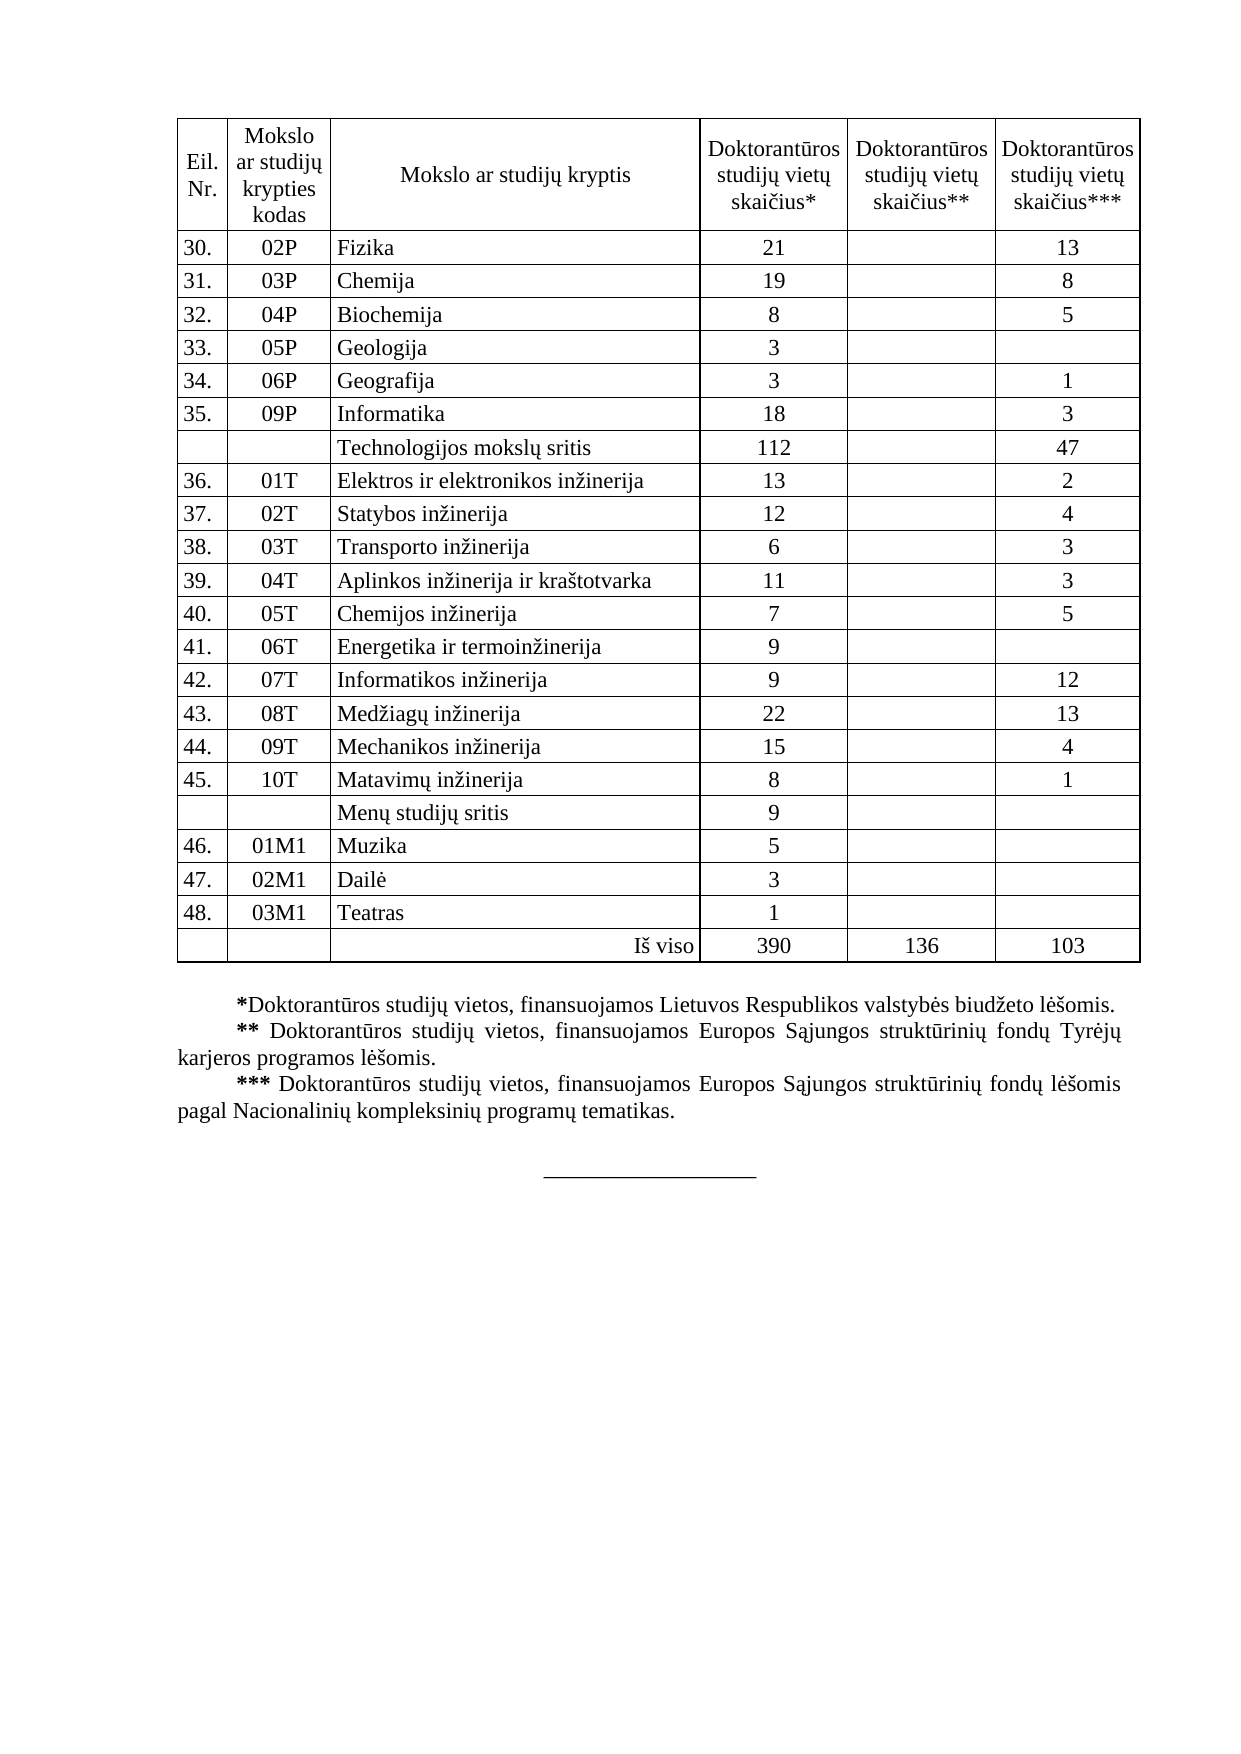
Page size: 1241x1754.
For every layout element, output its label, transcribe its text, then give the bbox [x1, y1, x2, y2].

table_cell Chemijos inžinerija [331, 597, 699, 629]
table_cell Informatikos inžinerija [331, 664, 699, 696]
table_cell 03M1 [228, 896, 330, 928]
table_cell Muzika [331, 830, 699, 862]
table_cell 47 [996, 431, 1139, 463]
table_cell 390 [701, 929, 847, 961]
table_cell [178, 431, 227, 463]
table_cell [848, 664, 995, 696]
table_cell 4 [996, 730, 1139, 762]
table_cell [848, 830, 995, 862]
table_cell 18 [701, 398, 847, 430]
table_cell 21 [701, 231, 847, 264]
table_cell 06P [228, 364, 330, 397]
table_cell 35. [178, 398, 227, 430]
text ** Doktorantūros studijų vietos, finansuojamos Europos Sąjungos struktūrinių fondų Tyrėjų karjeros programos lėšomis. [177, 1018, 1122, 1070]
table_cell [178, 929, 227, 961]
table_cell 1 [701, 896, 847, 928]
text *** Doktorantūros studijų vietos, finansuojamos Europos Sąjungos struktūrinių fondų lėšomis pagal Nacionalinių kompleksinių programų tematikas. [177, 1070, 1122, 1123]
table_cell [848, 763, 995, 795]
table_cell 48. [178, 896, 227, 928]
table_cell 1 [996, 763, 1139, 795]
table_cell 39. [178, 564, 227, 596]
table_cell [848, 431, 995, 463]
table_cell [996, 630, 1139, 662]
table_cell Medžiagų inžinerija [331, 697, 699, 729]
table_cell Dailė [331, 863, 699, 895]
table_cell Biochemija [331, 298, 699, 330]
table_cell 09P [228, 398, 330, 430]
table_cell 08T [228, 697, 330, 729]
table_cell 44. [178, 730, 227, 762]
table_cell 3 [996, 531, 1139, 563]
table_cell [848, 497, 995, 529]
table_cell 43. [178, 697, 227, 729]
table_cell 04P [228, 298, 330, 330]
table_header Mokslo ar studijų krypties kodas [228, 119, 330, 230]
table_cell Teatras [331, 896, 699, 928]
table_cell Informatika [331, 398, 699, 430]
table_cell 5 [701, 830, 847, 862]
table_cell [848, 630, 995, 662]
table_cell 41. [178, 630, 227, 662]
table_cell 38. [178, 531, 227, 563]
table_cell 103 [996, 929, 1139, 961]
table_cell 5 [996, 298, 1139, 330]
table_cell 15 [701, 730, 847, 762]
table_cell 19 [701, 265, 847, 297]
text *Doktorantūros studijų vietos, finansuojamos Lietuvos Respublikos valstybės biudžeto lėšomis. [177, 991, 1122, 1018]
table_cell [848, 265, 995, 297]
table_cell 9 [701, 664, 847, 696]
table_cell 5 [996, 597, 1139, 629]
table_cell 13 [996, 697, 1139, 729]
table_cell [848, 697, 995, 729]
table_cell 33. [178, 331, 227, 363]
table_cell 11 [701, 564, 847, 596]
table_cell Geologija [331, 331, 699, 363]
table_cell 6 [701, 531, 847, 563]
table_cell 22 [701, 697, 847, 729]
table_cell [848, 298, 995, 330]
table_cell [996, 830, 1139, 862]
table_cell 07T [228, 664, 330, 696]
table_cell Chemija [331, 265, 699, 297]
table_cell 02T [228, 497, 330, 529]
table_cell [996, 896, 1139, 928]
table_cell 40. [178, 597, 227, 629]
table_cell 09T [228, 730, 330, 762]
table_cell 2 [996, 464, 1139, 496]
table_cell Menų studijų sritis [331, 796, 699, 828]
table_cell [848, 730, 995, 762]
table_cell [848, 231, 995, 264]
table_cell 03P [228, 265, 330, 297]
table_cell 32. [178, 298, 227, 330]
table_cell [228, 431, 330, 463]
table_cell 01T [228, 464, 330, 496]
table_cell 3 [701, 364, 847, 397]
table_cell [848, 364, 995, 397]
table_cell 12 [996, 664, 1139, 696]
table_cell 37. [178, 497, 227, 529]
table_cell 8 [701, 298, 847, 330]
table_cell Iš viso [331, 929, 699, 961]
table_cell 3 [701, 863, 847, 895]
table_cell 4 [996, 497, 1139, 529]
table_header Mokslo ar studijų kryptis [331, 119, 699, 230]
table_cell 1 [996, 364, 1139, 397]
table_header Doktorantūros studijų vietų skaičius*** [996, 119, 1139, 230]
table_cell [178, 796, 227, 828]
table_cell Geografija [331, 364, 699, 397]
text _________________ [177, 1152, 1122, 1181]
table_cell 47. [178, 863, 227, 895]
table_cell 05P [228, 331, 330, 363]
table_cell 13 [996, 231, 1139, 264]
table_cell 9 [701, 796, 847, 828]
table_cell [848, 796, 995, 828]
table_cell 7 [701, 597, 847, 629]
table_cell [848, 331, 995, 363]
table_cell 01M1 [228, 830, 330, 862]
table_cell 34. [178, 364, 227, 397]
table_cell Fizika [331, 231, 699, 264]
table_cell Technologijos mokslų sritis [331, 431, 699, 463]
table_cell [848, 464, 995, 496]
table_cell 04T [228, 564, 330, 596]
table_cell [848, 564, 995, 596]
table_cell [996, 331, 1139, 363]
table_cell [996, 863, 1139, 895]
table_cell [848, 863, 995, 895]
table_cell 36. [178, 464, 227, 496]
table_cell Mechanikos inžinerija [331, 730, 699, 762]
table_cell [228, 796, 330, 828]
table_cell 3 [701, 331, 847, 363]
table_cell Transporto inžinerija [331, 531, 699, 563]
table_cell 02M1 [228, 863, 330, 895]
table_cell [848, 398, 995, 430]
table_cell Matavimų inžinerija [331, 763, 699, 795]
table_cell 3 [996, 564, 1139, 596]
table_cell 12 [701, 497, 847, 529]
table_cell 136 [848, 929, 995, 961]
table_cell [848, 531, 995, 563]
table_cell Elektros ir elektronikos inžinerija [331, 464, 699, 496]
table_cell 06T [228, 630, 330, 662]
table_cell 13 [701, 464, 847, 496]
table_cell 03T [228, 531, 330, 563]
table_cell 3 [996, 398, 1139, 430]
table_cell Energetika ir termoinžinerija [331, 630, 699, 662]
table_cell 31. [178, 265, 227, 297]
table_cell 30. [178, 231, 227, 264]
table_cell 45. [178, 763, 227, 795]
table_cell Aplinkos inžinerija ir kraštotvarka [331, 564, 699, 596]
table_cell [996, 796, 1139, 828]
table_cell 05T [228, 597, 330, 629]
table_cell 10T [228, 763, 330, 795]
table_cell Statybos inžinerija [331, 497, 699, 529]
table_cell 112 [701, 431, 847, 463]
table_cell [228, 929, 330, 961]
table_cell 46. [178, 830, 227, 862]
table_header Doktorantūros studijų vietų skaičius** [848, 119, 995, 230]
table_cell 9 [701, 630, 847, 662]
table_cell 02P [228, 231, 330, 264]
table_cell 8 [701, 763, 847, 795]
table_cell [848, 597, 995, 629]
table_cell [848, 896, 995, 928]
table_cell 42. [178, 664, 227, 696]
table_header Eil. Nr. [178, 119, 227, 230]
table_cell 8 [996, 265, 1139, 297]
table_header Doktorantūros studijų vietų skaičius* [701, 119, 847, 230]
